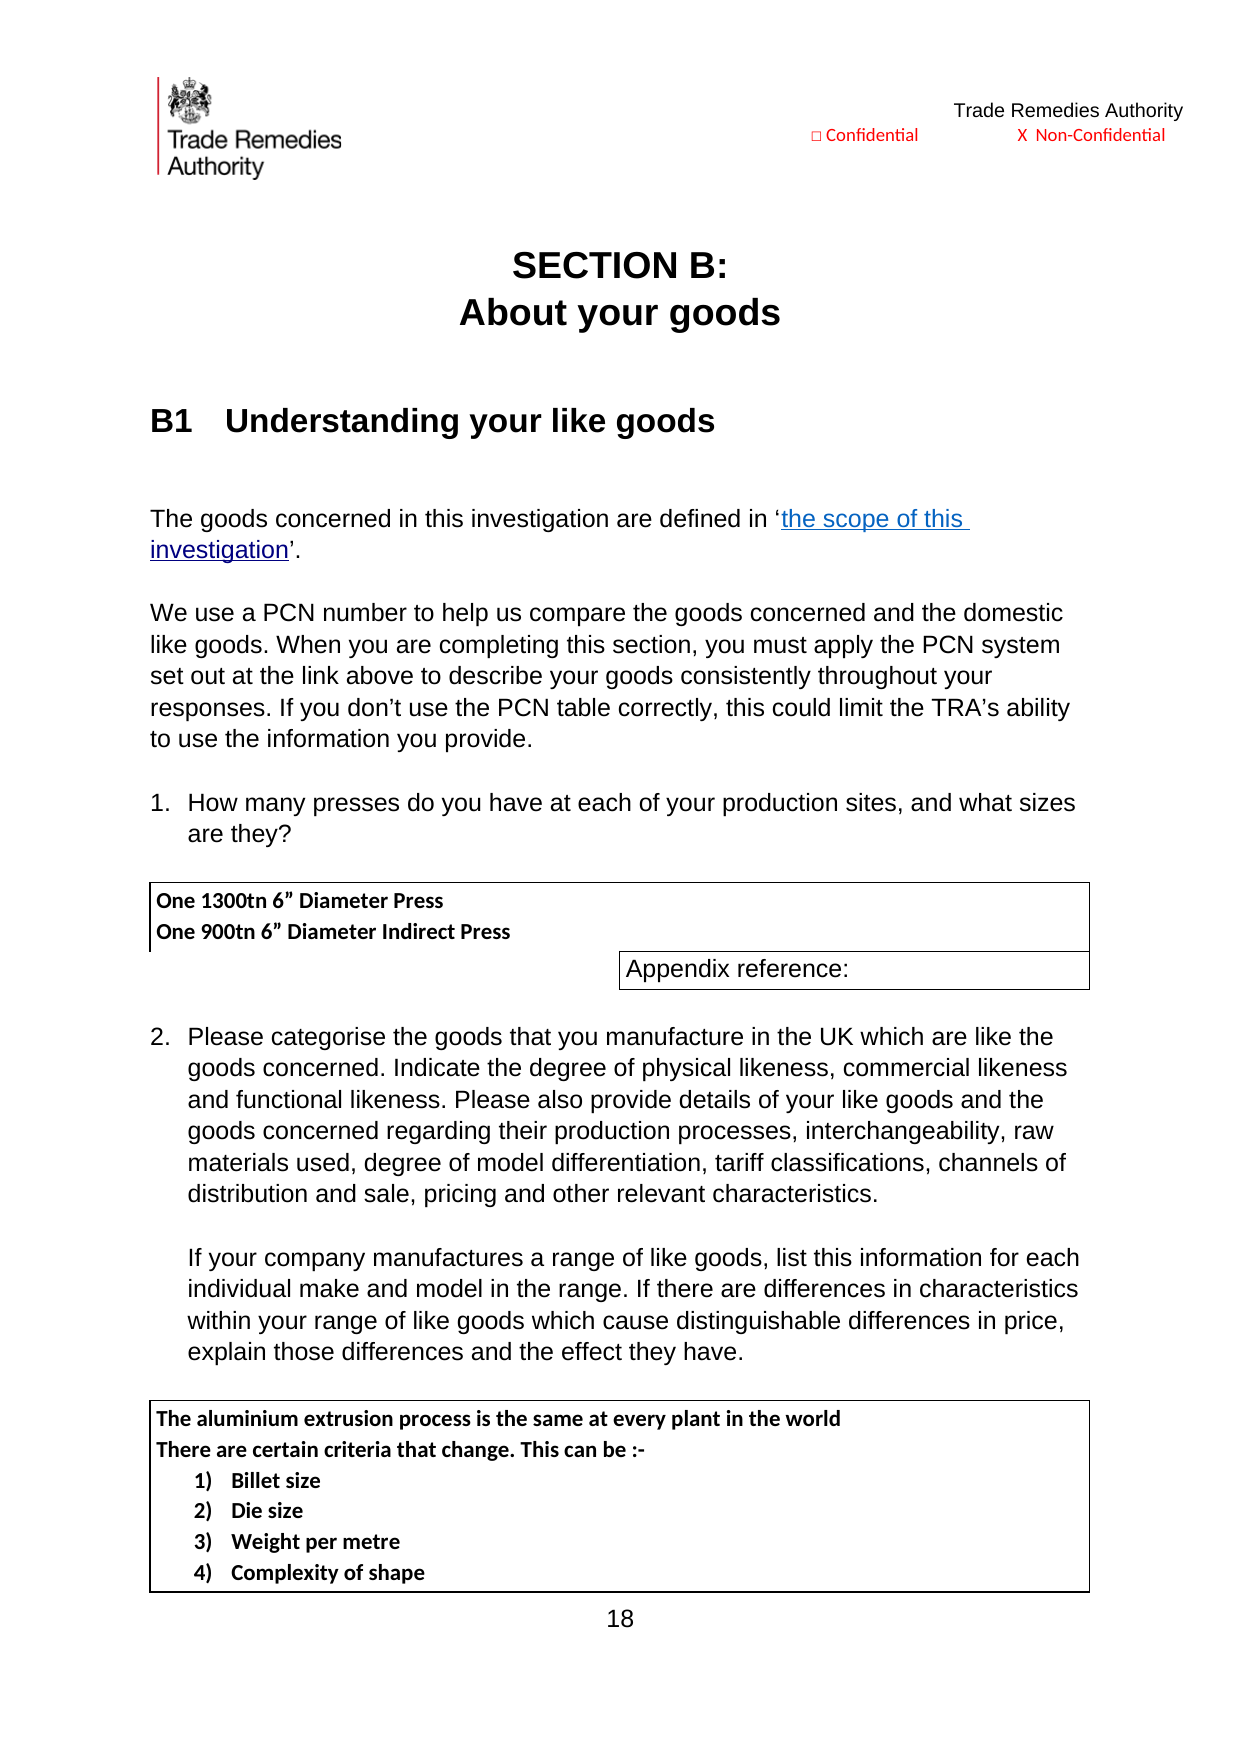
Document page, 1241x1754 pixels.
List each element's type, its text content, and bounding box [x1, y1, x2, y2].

text We use a PCN number to help us compare the goods concerned and the domestic like goods. When you are completing this section, you must apply the PCN system set out at the link above to describe your goods consistently throughout your responses. If you don’t use the PCN table correctly, this could limit the TRA’s ability to use the information you provide. [150, 598, 1090, 753]
table_cell [150, 952, 619, 989]
list Please categorise the goods that you manufacture in the UK which are like the goods concerned. Indicate the degree of physical likeness, commercial likeness and functional likeness. Please also provide details of your like goods and the goods concerned regarding their production processes, interchangeability, raw materials used, degree of model differentiation, tariff classifications, channels of distribution and sale, pricing and other relevant characteristics. [150, 1022, 1090, 1208]
text The goods concerned in this investigation are defined in ‘the scope of this investigation’. [150, 503, 1090, 564]
list If your company manufactures a range of like goods, list this information for each individual make and model in the range. If there are differences in characteristics within your range of like goods which cause distinguishable differences in price, explain those differences and the effect they have. [187, 1242, 1090, 1366]
table_header The aluminium extrusion process is the same at every plant in the world There are certain criteria that change. This can be :- Billet size Die size Weight per metre Complexity of shape Alloy However Aluminium Shapes produce 6000 series extrusion that would fit into a circle size of 6”. Our dies are not interchangeable with other producers but with die costs as little as $50 in China it is very easy to replicate our products . If we have a die it belongs to the customer and if they want to place the same die with a number of producing mills either in the UK or further afield they are free to do so. Larger consumers take advantage of this by purchasing cheaper bulk loads from China and use UK producers as a back-up. [151, 1401, 1089, 1591]
subtitle SECTION B: About your goods [150, 243, 1090, 333]
table_header One 1300tn 6” Diameter Press One 900tn 6” Diameter Indirect Press [151, 883, 1089, 951]
table_cell Appendix reference: [620, 952, 1089, 989]
subtitle B1 Understanding your like goods [150, 401, 1090, 439]
list How many presses do you have at each of your production sites, and what sizes are they? [150, 788, 1090, 848]
